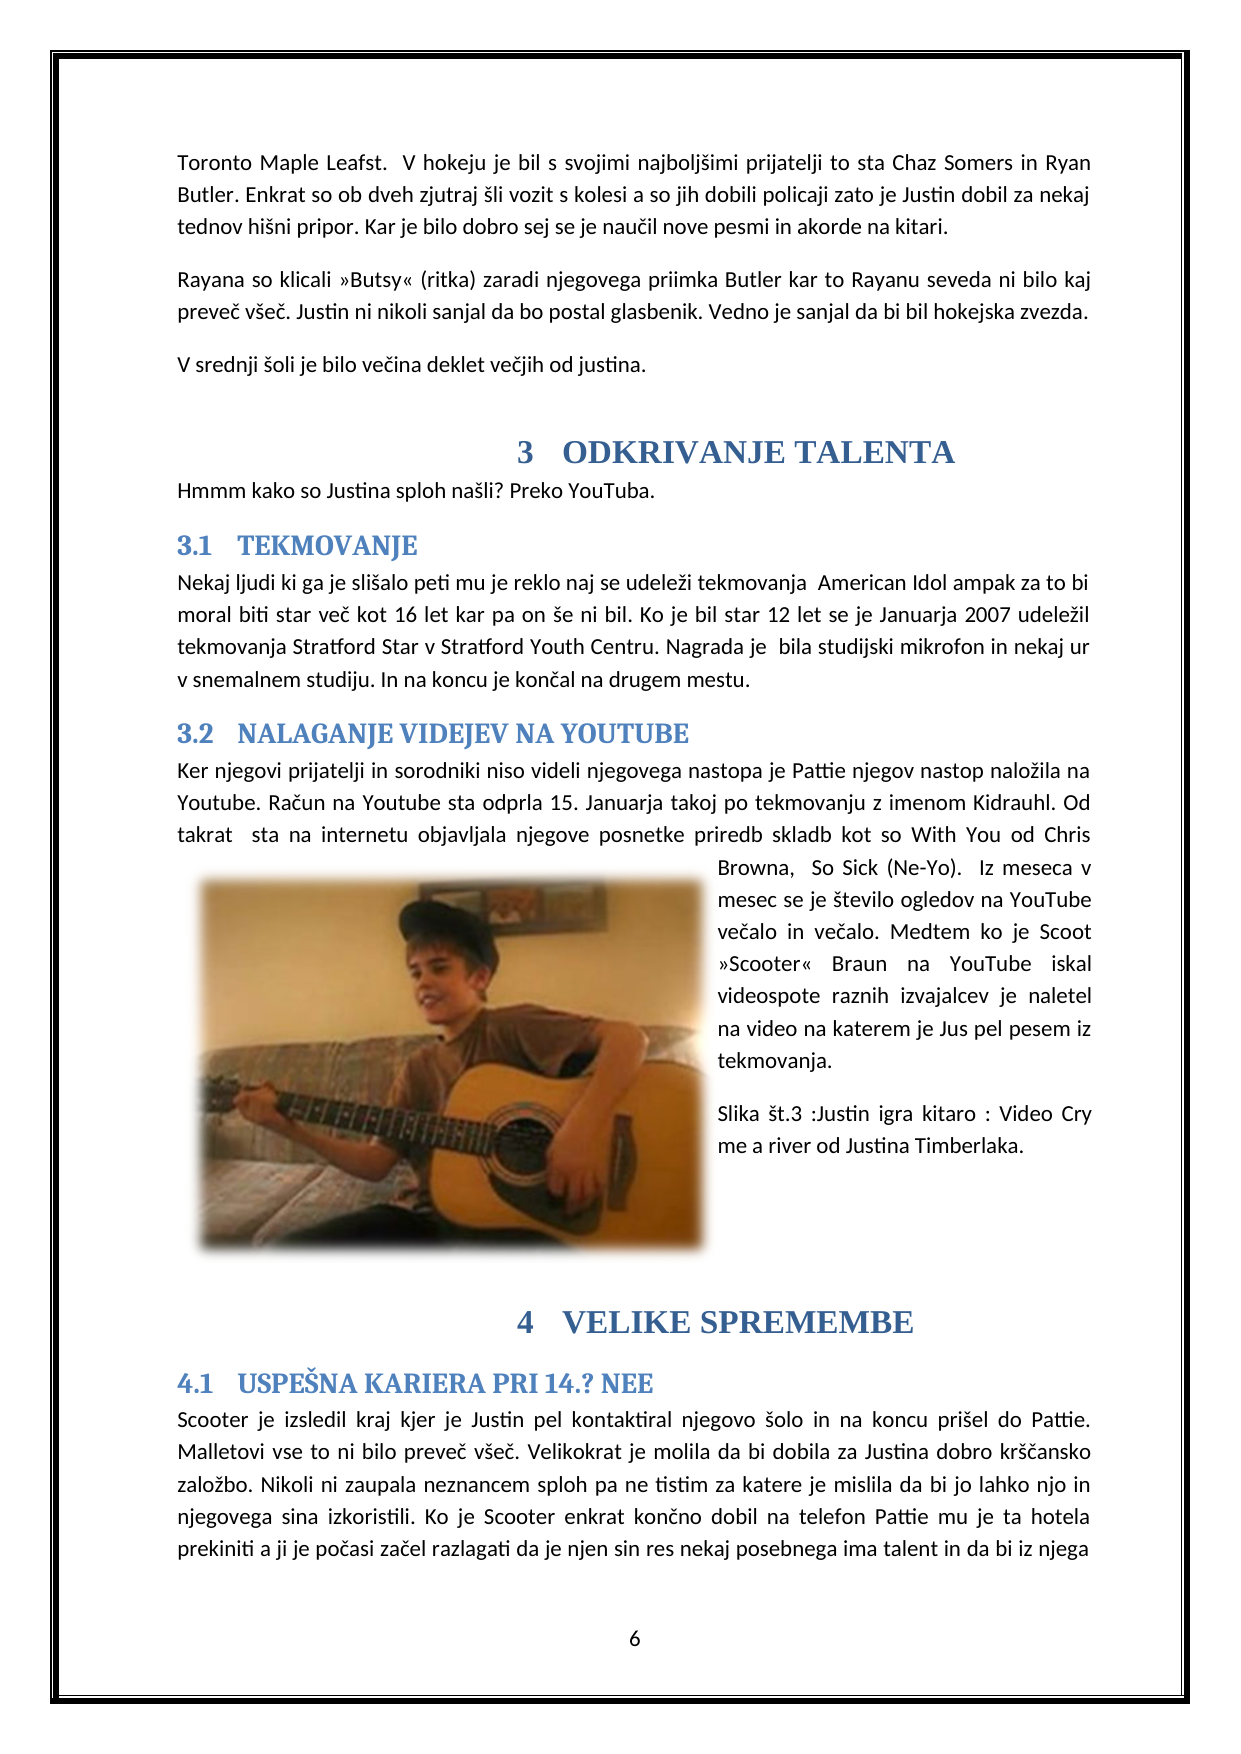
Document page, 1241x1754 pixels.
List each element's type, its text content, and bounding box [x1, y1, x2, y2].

text Toronto Maple Leafst. V hokeju je bil s svojimi najboljšimi prijatelji to sta Chaz Somers in Ryan Butler. Enkrat so ob dveh zjutraj šli vozit s kolesi a so jih dobili policaji zato je Justin dobil za nekaj tednov hišni pripor. Kar je bilo dobro sej se je naučil nove pesmi in akorde na kitari. [177, 148, 1092, 240]
text Scooter je izsledil kraj kjer je Justin pel kontaktiral njegovo šolo in na koncu prišel do Pattie. Malletovi vse to ni bilo preveč všeč. Velikokrat je molila da bi dobila za Justina dobro krščansko založbo. Nikoli ni zaupala neznancem sploh pa ne tistim za katere je mislila da bi jo lahko njo in njegovega sina izkoristili. Ko je Scooter enkrat končno dobil na telefon Pattie mu je ta hotela prekiniti a ji je počasi začel razlagati da je njen sin res nekaj posebnega ima talent in da bi iz njega [177, 1405, 1092, 1562]
text Nekaj ljudi ki ga je slišalo peti mu je reklo naj se udeleži tekmovanja American Idol ampak za to bi moral biti star več kot 16 let kar pa on še ni bil. Ko je bil star 12 let se je Januarja 2007 udeležil tekmovanja Stratford Star v Stratford Youth Centru. Nagrada je bila studijski mikrofon in nekaj ur v snemalnem studiju. In na koncu je končal na drugem mestu. [177, 568, 1092, 693]
picture [185, 1159, 718, 1263]
text Rayana so klicali »Butsy« (ritka) zaradi njegovega priimka Butler kar to Rayanu seveda ni bilo kaj preveč všeč. Justin ni nikoli sanjal da bo postal glasbenik. Vedno je sanjal da bi bil hokejska zvezda. [177, 265, 1092, 325]
subtitle USPEŠNA KARIERA PRI 14.? NEE [177, 1367, 1092, 1400]
text Hmmm kako so Justina sploh našli? Preko YouTuba. [177, 477, 1092, 504]
picture [185, 1074, 718, 1099]
subtitle TEKMOVANJE [177, 529, 1092, 563]
subtitle VELIKE SPREMEMBE [517, 1302, 1092, 1340]
text V srednji šoli je bilo večina deklet večjih od justina. [177, 350, 1092, 378]
text Slika št.3 :Justin igra kitaro : Video Cry me a river od Justina Timberlaka. [177, 1099, 1092, 1159]
subtitle ODKRIVANJE TALENTA [517, 432, 1092, 471]
text Ker njegovi prijatelji in sorodniki niso videli njegovega nastopa je Pattie njegov nastop naložila na Youtube. Račun na Youtube sta odprla 15. Januarja takoj po tekmovanju z imenom Kidrauhl. Od takrat sta na internetu objavljala njegove posnetke priredb skladb kot so With You od Chris Browna, So Sick (Ne-Yo). Iz meseca v mesec se je število ogledov na YouTube večalo in večalo. Medtem ko je Scoot »Scooter« Braun na YouTube iskal videospote raznih izvajalcev je naletel na video na katerem je Jus pel pesem iz tekmovanja. [177, 756, 1092, 1074]
subtitle NALAGANJE VIDEJEV NA YOUTUBE [177, 718, 1092, 751]
